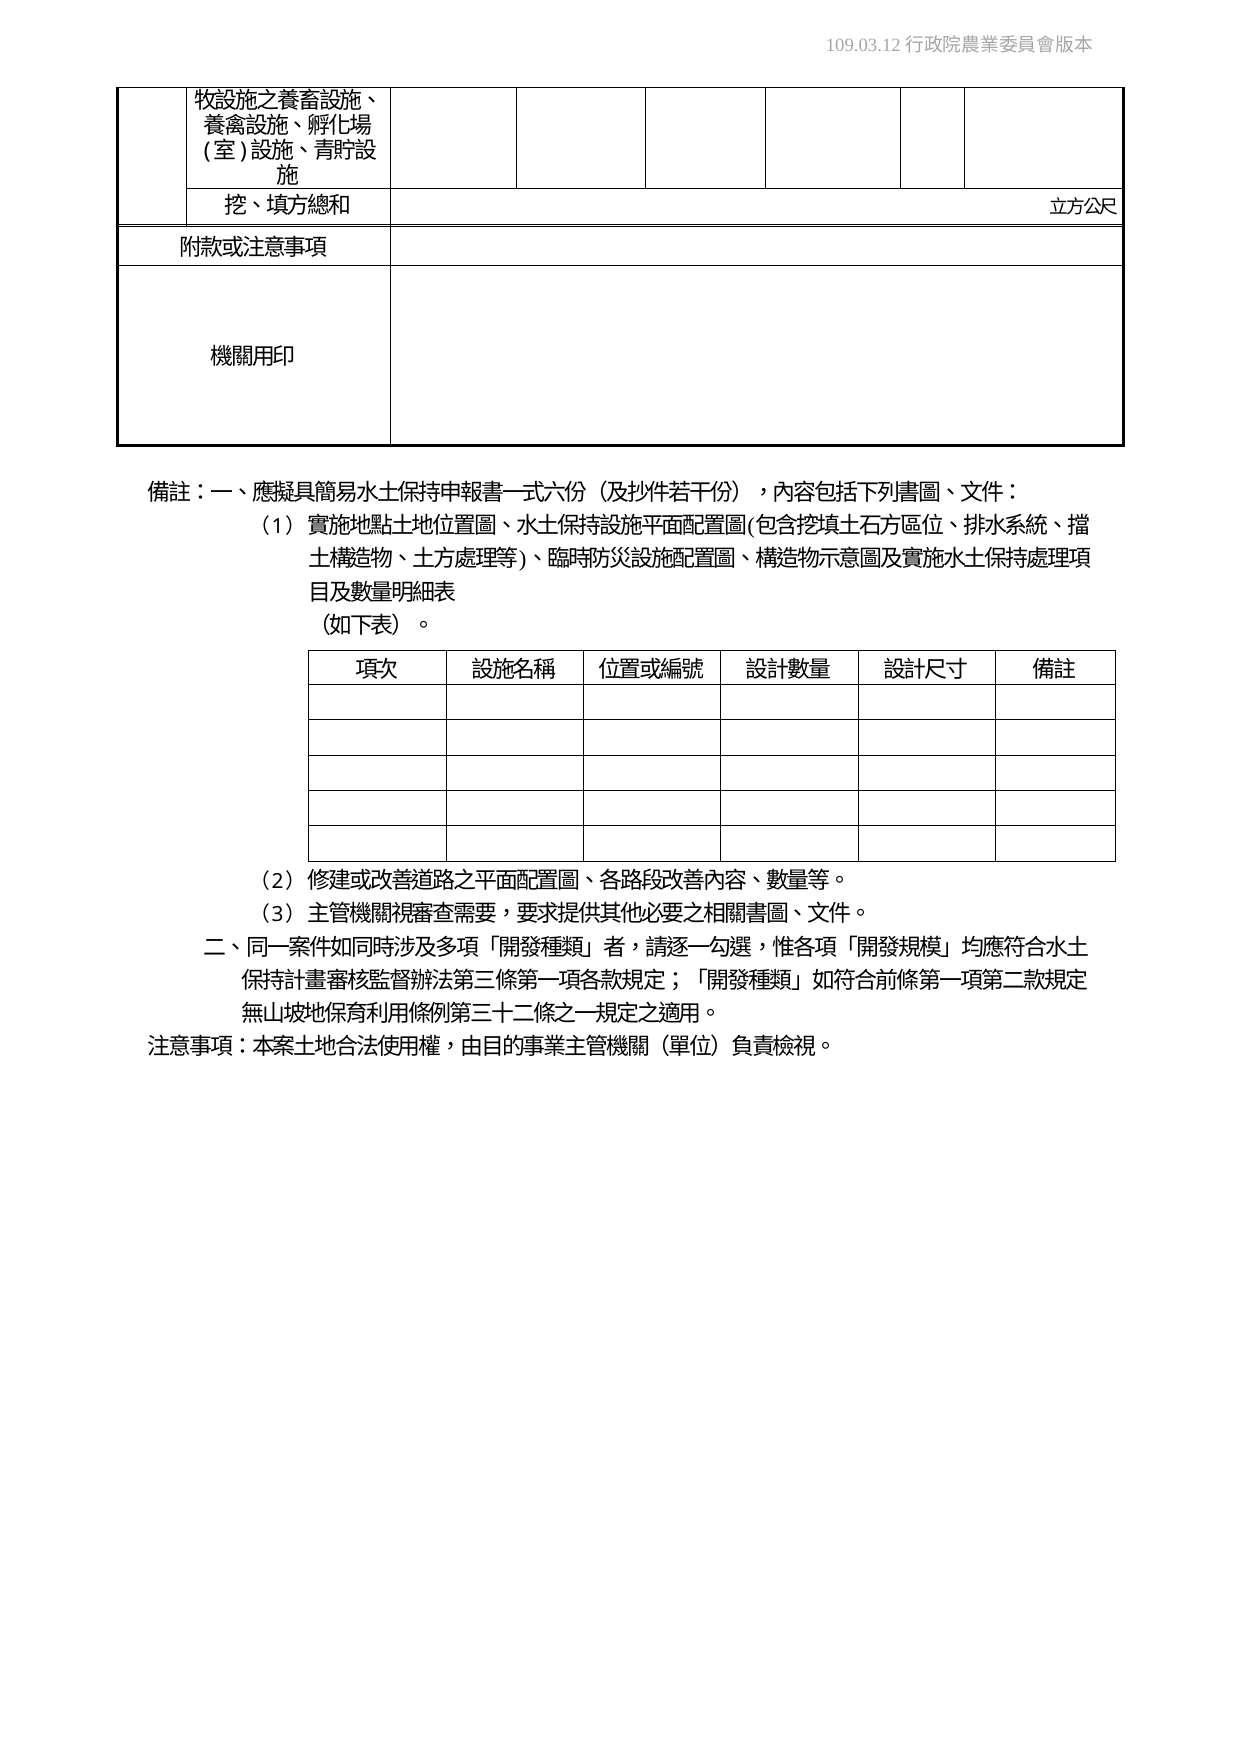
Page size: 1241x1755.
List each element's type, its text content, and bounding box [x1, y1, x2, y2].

table_cell [766, 88, 900, 188]
table_cell [996, 826, 1115, 861]
table_cell [447, 791, 583, 825]
text 注意事項：本案土地合法使用權，由目的事業主管機關（單位）負責檢視。 [148, 1028, 1093, 1061]
table_cell 附款或注意事項 [119, 227, 390, 265]
table_cell 立方公尺 [391, 189, 1122, 223]
list 修建或改善道路之平面配置圖、各路段改善內容、數量等。 [249, 862, 1093, 895]
table_cell [996, 685, 1115, 719]
text （如下表）。 [308, 607, 1093, 640]
table_cell [391, 227, 1122, 265]
table_cell [859, 791, 995, 825]
table_cell [996, 791, 1115, 825]
table_cell [309, 826, 446, 861]
table_cell [996, 720, 1115, 754]
table_cell [309, 685, 446, 719]
table_cell [996, 756, 1115, 790]
table_cell [517, 88, 645, 188]
table_cell [721, 685, 858, 719]
table_cell 機關用印 [119, 266, 390, 444]
table_cell [584, 685, 720, 719]
table_cell [859, 720, 995, 754]
table_cell [584, 791, 720, 825]
table_cell [309, 791, 446, 825]
table_header 設計數量 [721, 651, 858, 684]
table_header 設施名稱 [447, 651, 583, 684]
table_cell [309, 720, 446, 754]
table_cell [447, 826, 583, 861]
table_cell 挖、填方總和 [187, 189, 390, 223]
table_cell [584, 720, 720, 754]
table_cell [447, 756, 583, 790]
table_header 位置或編號 [584, 651, 720, 684]
table_header 項次 [309, 651, 446, 684]
table_cell [391, 88, 516, 188]
table_cell [119, 88, 186, 223]
list 主管機關視審查需要，要求提供其他必要之相關書圖、文件。 [249, 895, 1093, 928]
table_cell [721, 720, 858, 754]
table_cell [584, 826, 720, 861]
list 實施地點土地位置圖、水土保持設施平面配置圖(包含挖填土石方區位、排水系統、擋土構造物、土方處理等)、臨時防災設施配置圖、構造物示意圖及實施水土保持處理項目及數量明細表 [249, 507, 1093, 607]
table_cell [391, 266, 1122, 444]
table_cell [965, 88, 1122, 188]
table_cell [646, 88, 765, 188]
table_header 設計尺寸 [859, 651, 995, 684]
table_cell [721, 791, 858, 825]
table_cell 牧設施之養畜設施、養禽設施、孵化場(室)設施、青貯設施 [187, 88, 390, 188]
table_cell [447, 685, 583, 719]
table_cell [859, 826, 995, 861]
table_cell [309, 756, 446, 790]
table_cell [721, 826, 858, 861]
table_header 備註 [996, 651, 1115, 684]
table_cell [901, 88, 964, 188]
table_cell [859, 685, 995, 719]
text 二、同一案件如同時涉及多項「開發種類」者，請逐一勾選，惟各項「開發規模」均應符合水土保持計畫審核監督辦法第三條第一項各款規定；「開發種類」如符合前條第一項第二款規定，無山坡地保育利用條例第三十二條之一規定之適用。 [204, 928, 1093, 1028]
text 備註：一、應擬具簡易水土保持申報書一式六份（及抄件若干份），內容包括下列書圖、文件： [148, 474, 1093, 507]
table_cell [584, 756, 720, 790]
table_cell [721, 756, 858, 790]
table_cell [447, 720, 583, 754]
table_cell [859, 756, 995, 790]
